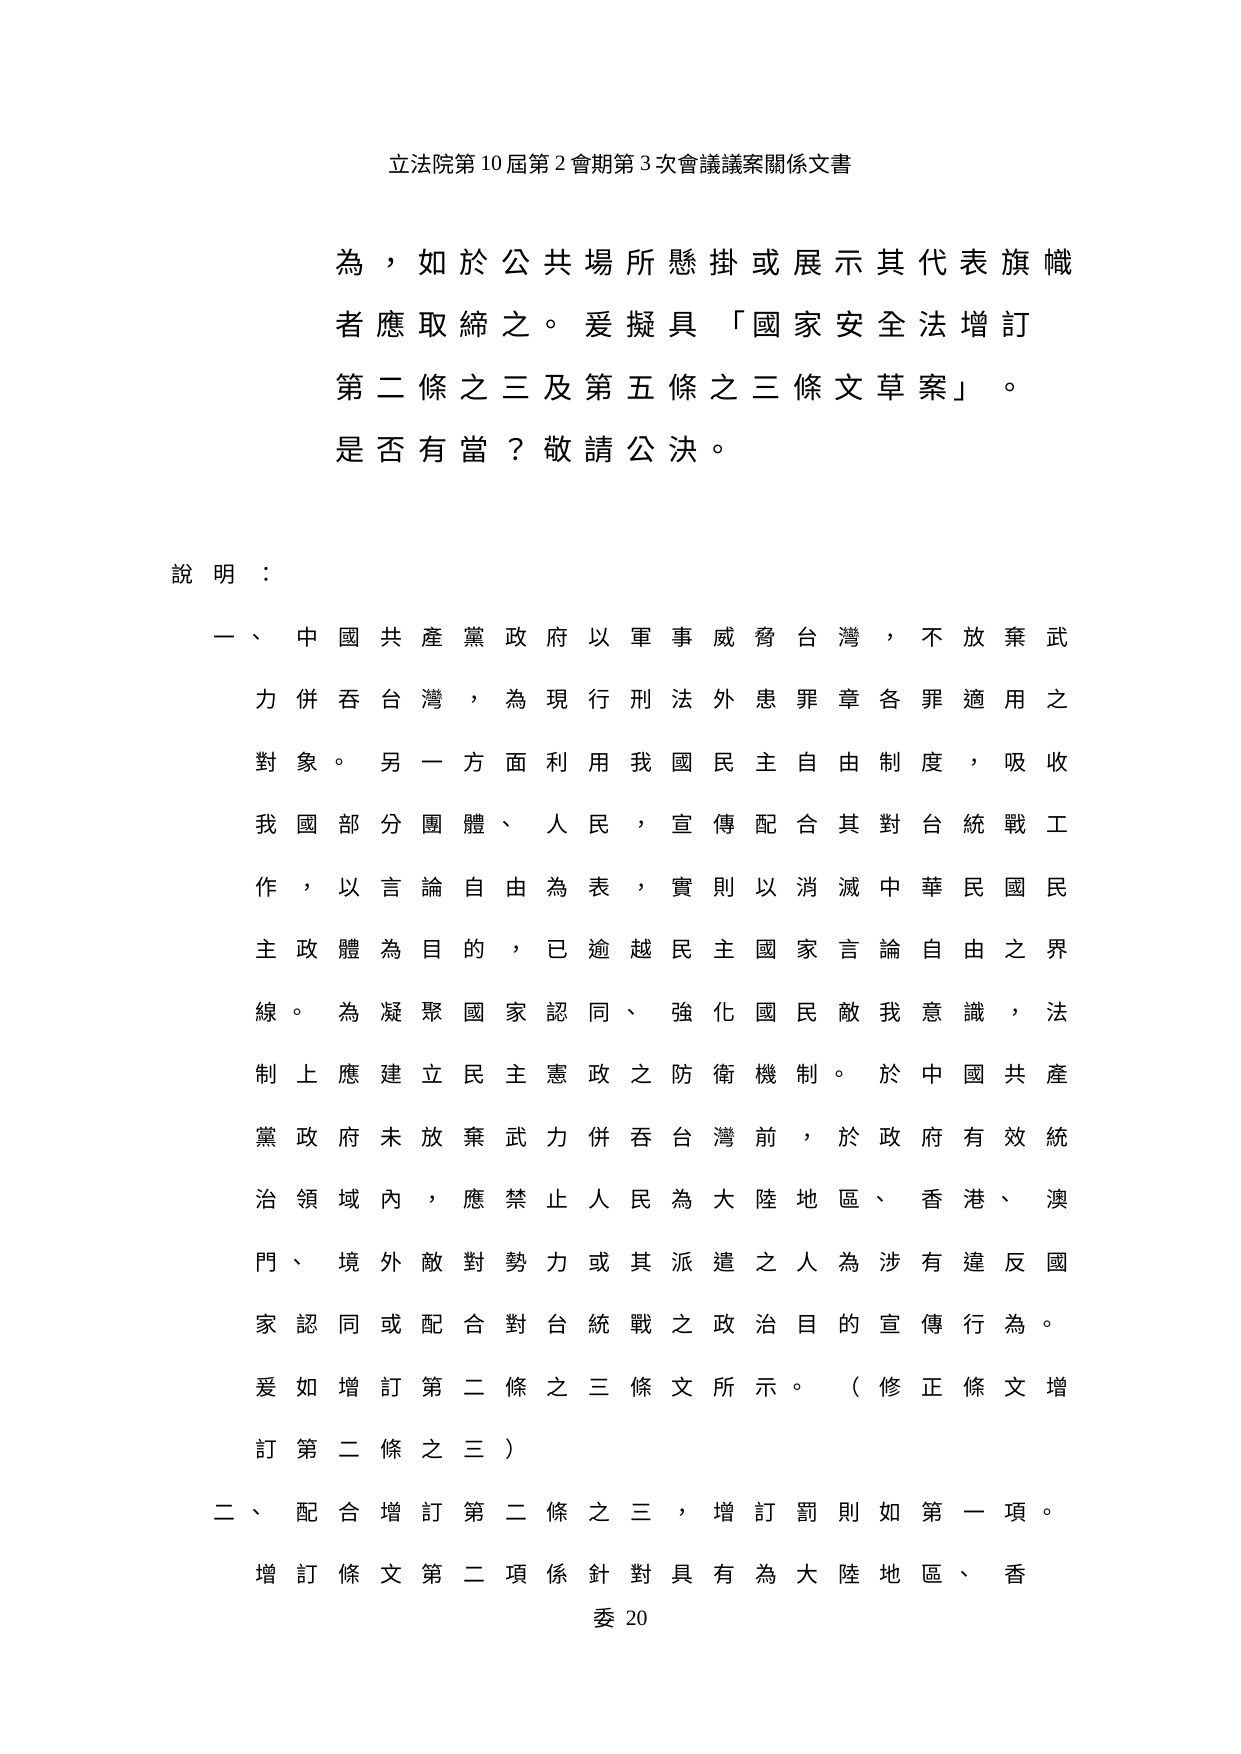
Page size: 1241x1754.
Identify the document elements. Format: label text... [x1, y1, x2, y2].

text 為，如於公共場所懸掛或展示其代表旗幟者應取締之。爰擬具「國家安全法增訂第二條之三及第五條之三條文草案」。是否有當？敬請公決。 [217, 219, 1078, 469]
text 說明： [162, 531, 1078, 594]
text 一、中國共產黨政府以軍事威脅台灣，不放棄武力併吞台灣，為現行刑法外患罪章各罪適用之對象。另一方面利用我國民主自由制度，吸收我國部分團體、人民，宣傳配合其對台統戰工作，以言論自由為表，實則以消滅中華民國民主政體為目的，已逾越民主國家言論自由之界線。為凝聚國家認同、強化國民敵我意識，法制上應建立民主憲政之防衛機制。於中國共產黨政府未放棄武力併吞台灣前，於政府有效統治領域內，應禁止人民為大陸地區、香港、澳門、境外敵對勢力或其派遣之人為涉有違反國家認同或配合對台統戰之政治目的宣傳行為。爰如增訂第二條之三條文所示。（修正條文增訂第二條之三） [184, 594, 1078, 1469]
text 二、配合增訂第二條之三，增訂罰則如第一項。增訂條文第二項係針對具有為大陸地區、香 [184, 1469, 1078, 1594]
